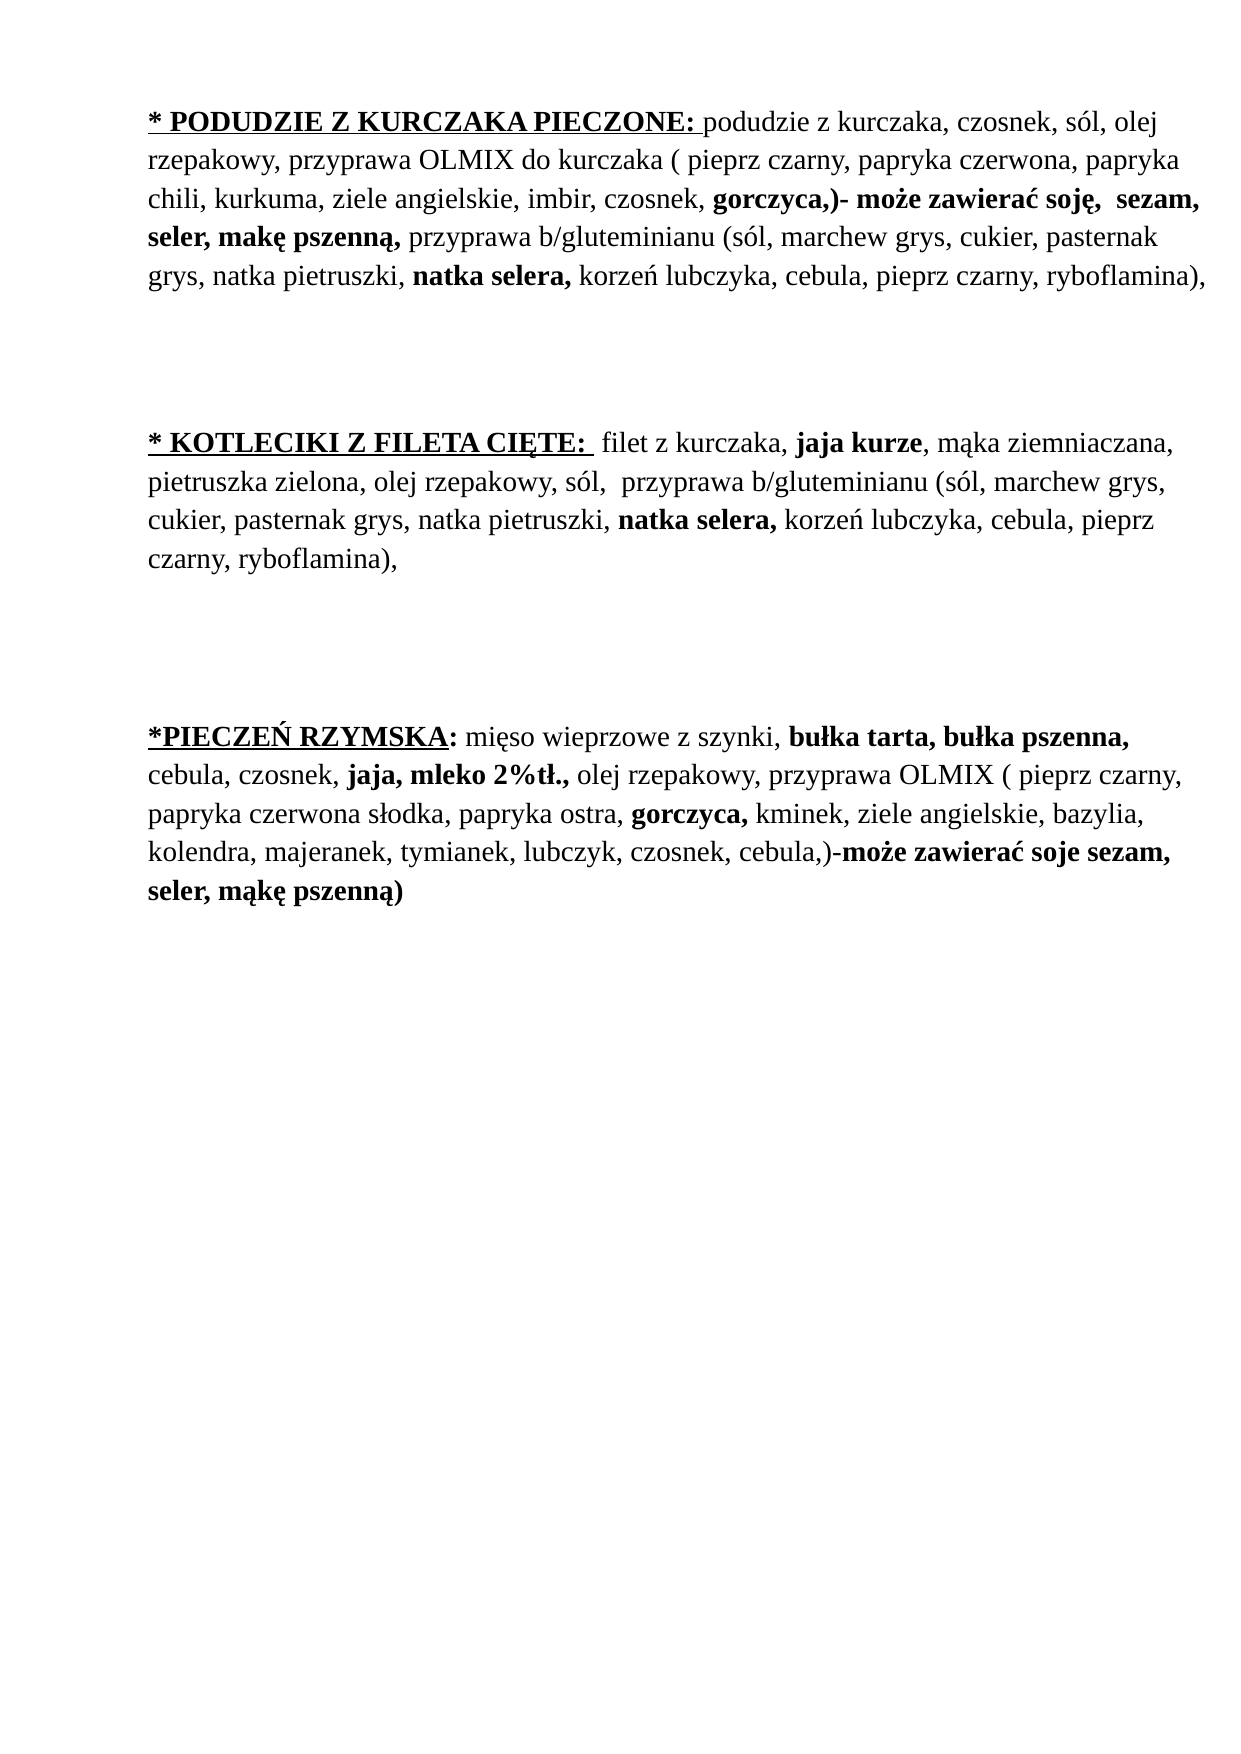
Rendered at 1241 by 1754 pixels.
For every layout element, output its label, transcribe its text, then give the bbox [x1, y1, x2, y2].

text *PIECZEŃ RZYMSKA: mięso wieprzowe z szynki, bułka tarta, bułka pszenna, cebula, czosnek, jaja, mleko 2%tł., olej rzepakowy, przyprawa OLMIX ( pieprz czarny, papryka czerwona słodka, papryka ostra, gorczyca, kminek, ziele angielskie, bazylia, kolendra, majeranek, tymianek, lubczyk, czosnek, cebula,)-może zawierać soje sezam, seler, mąkę pszenną) [148, 719, 1211, 907]
text * PODUDZIE Z KURCZAKA PIECZONE: podudzie z kurczaka, czosnek, sól, olej rzepakowy, przyprawa OLMIX do kurczaka ( pieprz czarny, papryka czerwona, papryka chili, kurkuma, ziele angielskie, imbir, czosnek, gorczyca,)- może zawierać soję, sezam, seler, makę pszenną, przyprawa b/gluteminianu (sól, marchew grys, cukier, pasternak grys, natka pietruszki, natka selera, korzeń lubczyka, cebula, pieprz czarny, ryboflamina), [148, 104, 1211, 291]
text * KOTLECIKI Z FILETA CIĘTE: filet z kurczaka, jaja kurze, mąka ziemniaczana, pietruszka zielona, olej rzepakowy, sól, przyprawa b/gluteminianu (sól, marchew grys, cukier, pasternak grys, natka pietruszki, natka selera, korzeń lubczyka, cebula, pieprz czarny, ryboflamina), [148, 425, 1211, 574]
